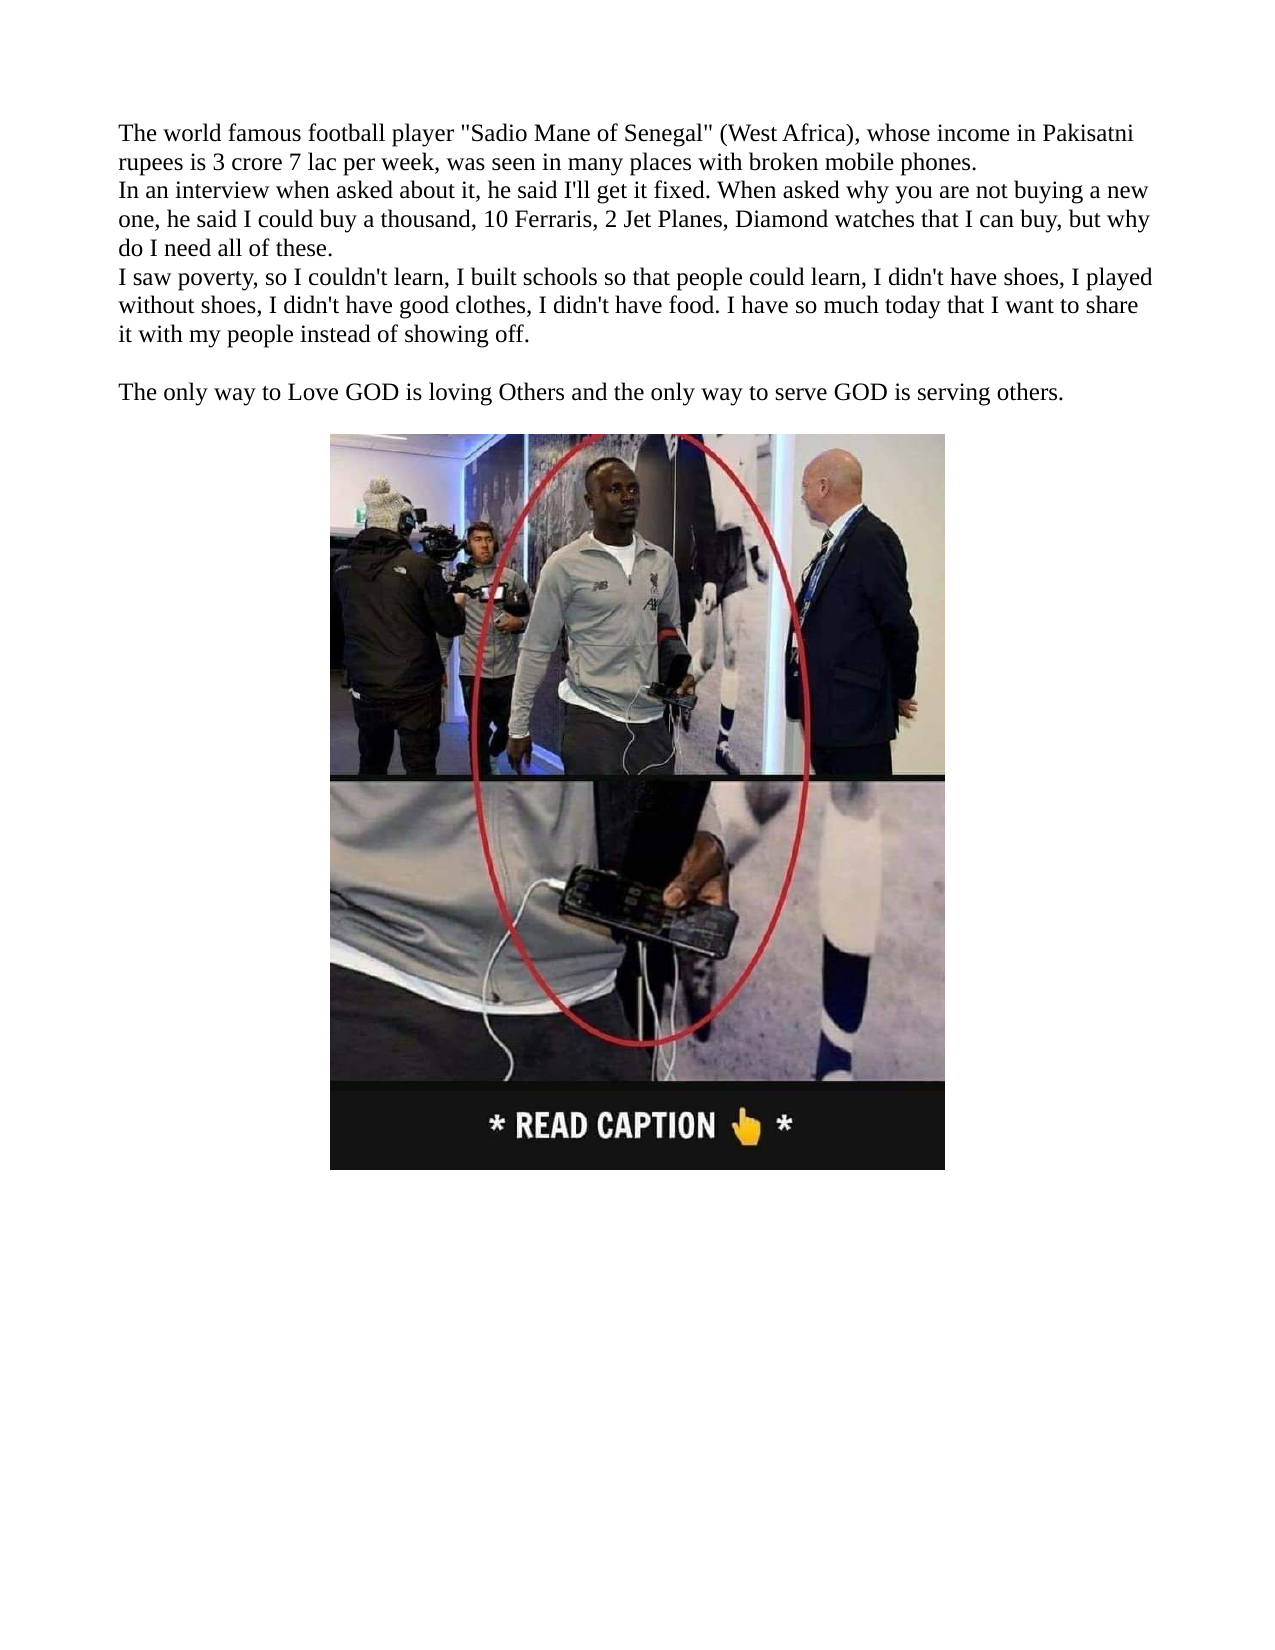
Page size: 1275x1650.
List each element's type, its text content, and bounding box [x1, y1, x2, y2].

picture [330, 434, 945, 1170]
text The world famous football player "Sadio Mane of Senegal" (West Africa), whose income in Pakisatni rupees is 3 crore 7 lac per week, was seen in many places with broken mobile phones. In an interview when asked about it, he said I'll get it fixed. When asked why you are not buying a new one, he said I could buy a thousand, 10 Ferraris, 2 Jet Planes, Diamond watches that I can buy, but why do I need all of these. I saw poverty, so I couldn't learn, I built schools so that people could learn, I didn't have shoes, I played without shoes, I didn't have good clothes, I didn't have food. I have so much today that I want to share it with my people instead of showing off. The only way to Love GOD is loving Others and the only way to serve GOD is serving others. [118, 118, 1157, 406]
